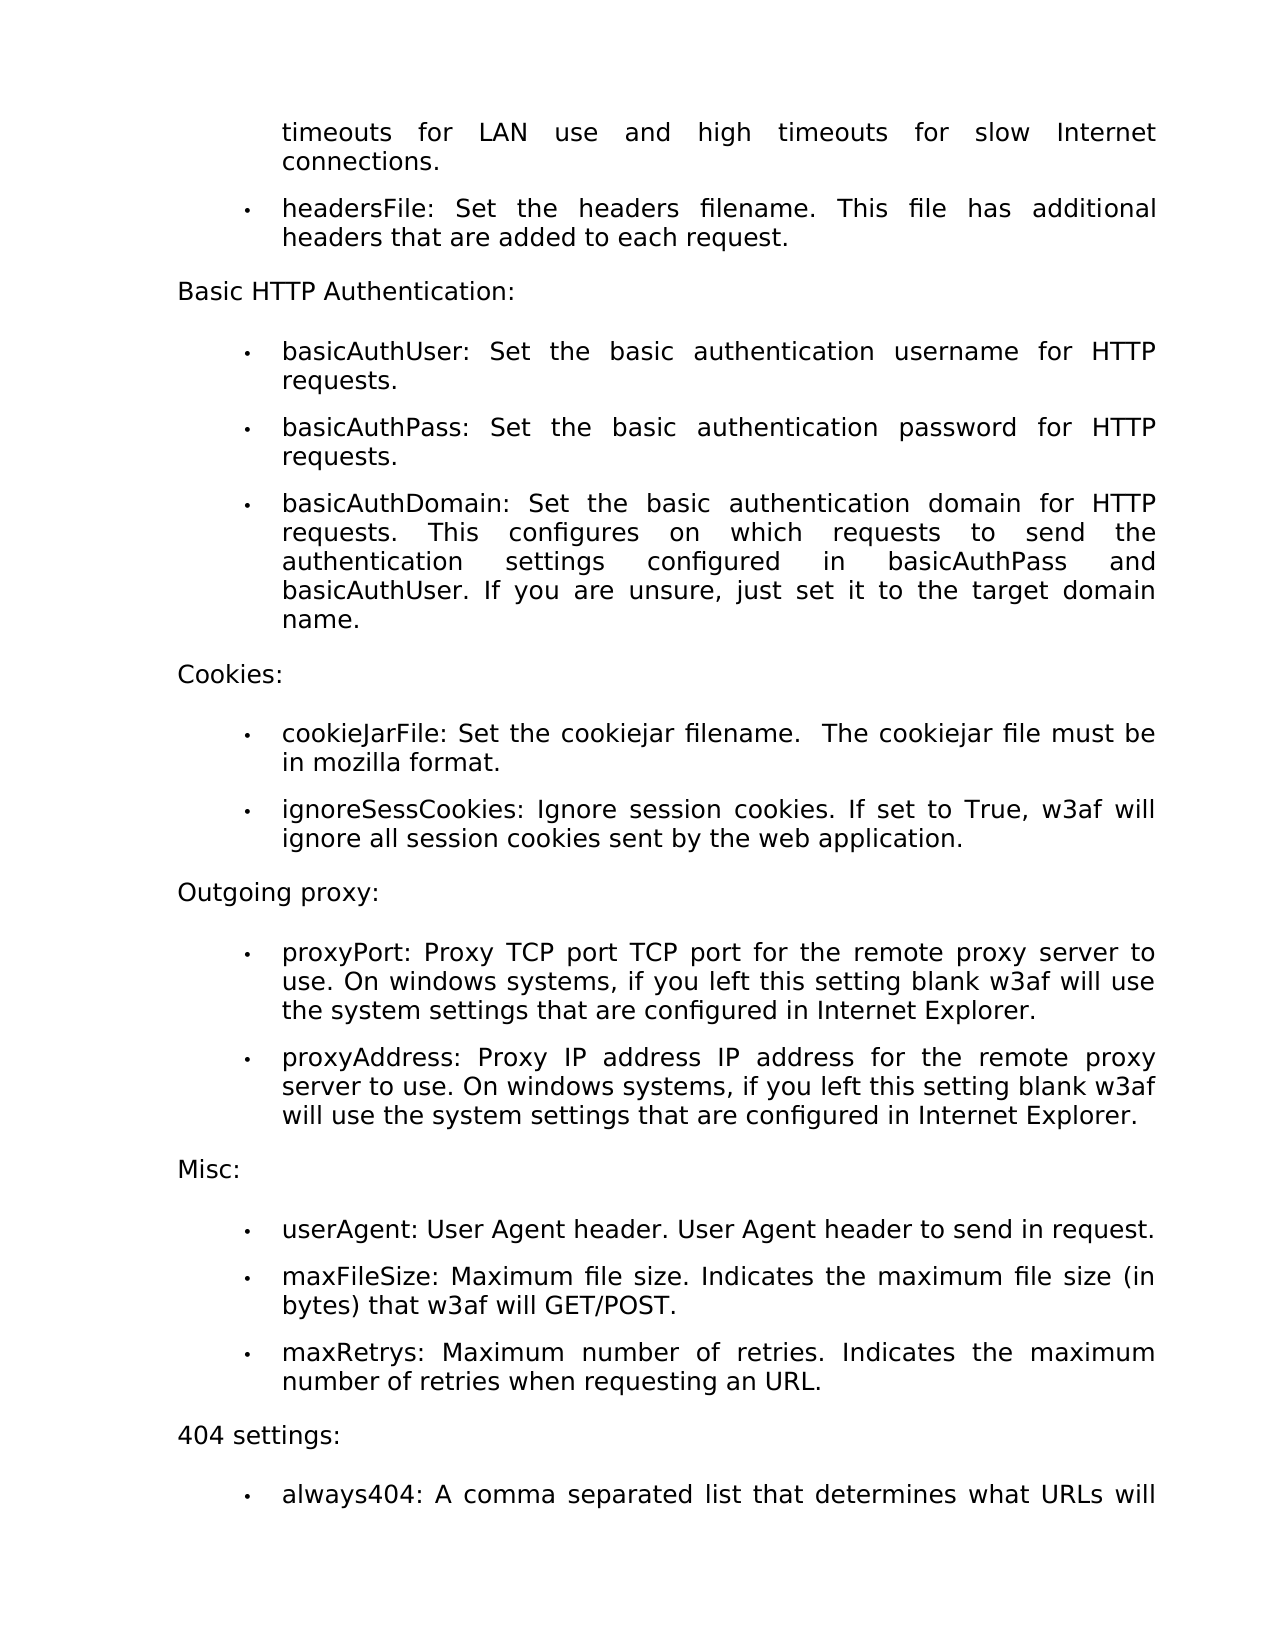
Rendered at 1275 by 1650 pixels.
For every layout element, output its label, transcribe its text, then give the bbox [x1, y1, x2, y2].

list basicAuthDomain: Set the basic authentication domain for HTTP requests. This configures on which requests to send the authentication settings configured in basicAuthPass and basicAuthUser. If you are unsure, just set it to the target domain name. [244, 489, 1157, 635]
list proxyPort: Proxy TCP port TCP port for the remote proxy server to use. On windows systems, if you left this setting blank w3af will use the system settings that are configured in Internet Explorer. [244, 938, 1157, 1025]
list ignoreSessCookies: Ignore session cookies. If set to True, w3af will ignore all session cookies sent by the web application. [244, 795, 1157, 853]
list timeouts for LAN use and high timeouts for slow Internet connections. [244, 118, 1157, 176]
list userAgent: User Agent header. User Agent header to send in request. [244, 1215, 1157, 1244]
list always404: A comma separated list that determines what URLs will [244, 1481, 1157, 1510]
text Cookies: [148, 660, 1157, 689]
text 404 settings: [148, 1421, 1157, 1450]
list proxyAddress: Proxy IP address IP address for the remote proxy server to use. On windows systems, if you left this setting blank w3af will use the system settings that are configured in Internet Explorer. [244, 1043, 1157, 1131]
text Outgoing proxy: [148, 878, 1157, 908]
list cookieJarFile: Set the cookiejar filename. The cookiejar file must be in mozilla format. [244, 719, 1157, 777]
text Misc: [148, 1156, 1157, 1185]
list basicAuthPass: Set the basic authentication password for HTTP requests. [244, 413, 1157, 471]
list maxRetrys: Maximum number of retries. Indicates the maximum number of retries when requesting an URL. [244, 1338, 1157, 1396]
list basicAuthUser: Set the basic authentication username for HTTP requests. [244, 337, 1157, 395]
list headersFile: Set the headers filename. This file has additional headers that are added to each request. [244, 194, 1157, 252]
list maxFileSize: Maximum file size. Indicates the maximum file size (in bytes) that w3af will GET/POST. [244, 1262, 1157, 1320]
text Basic HTTP Authentication: [148, 277, 1157, 307]
